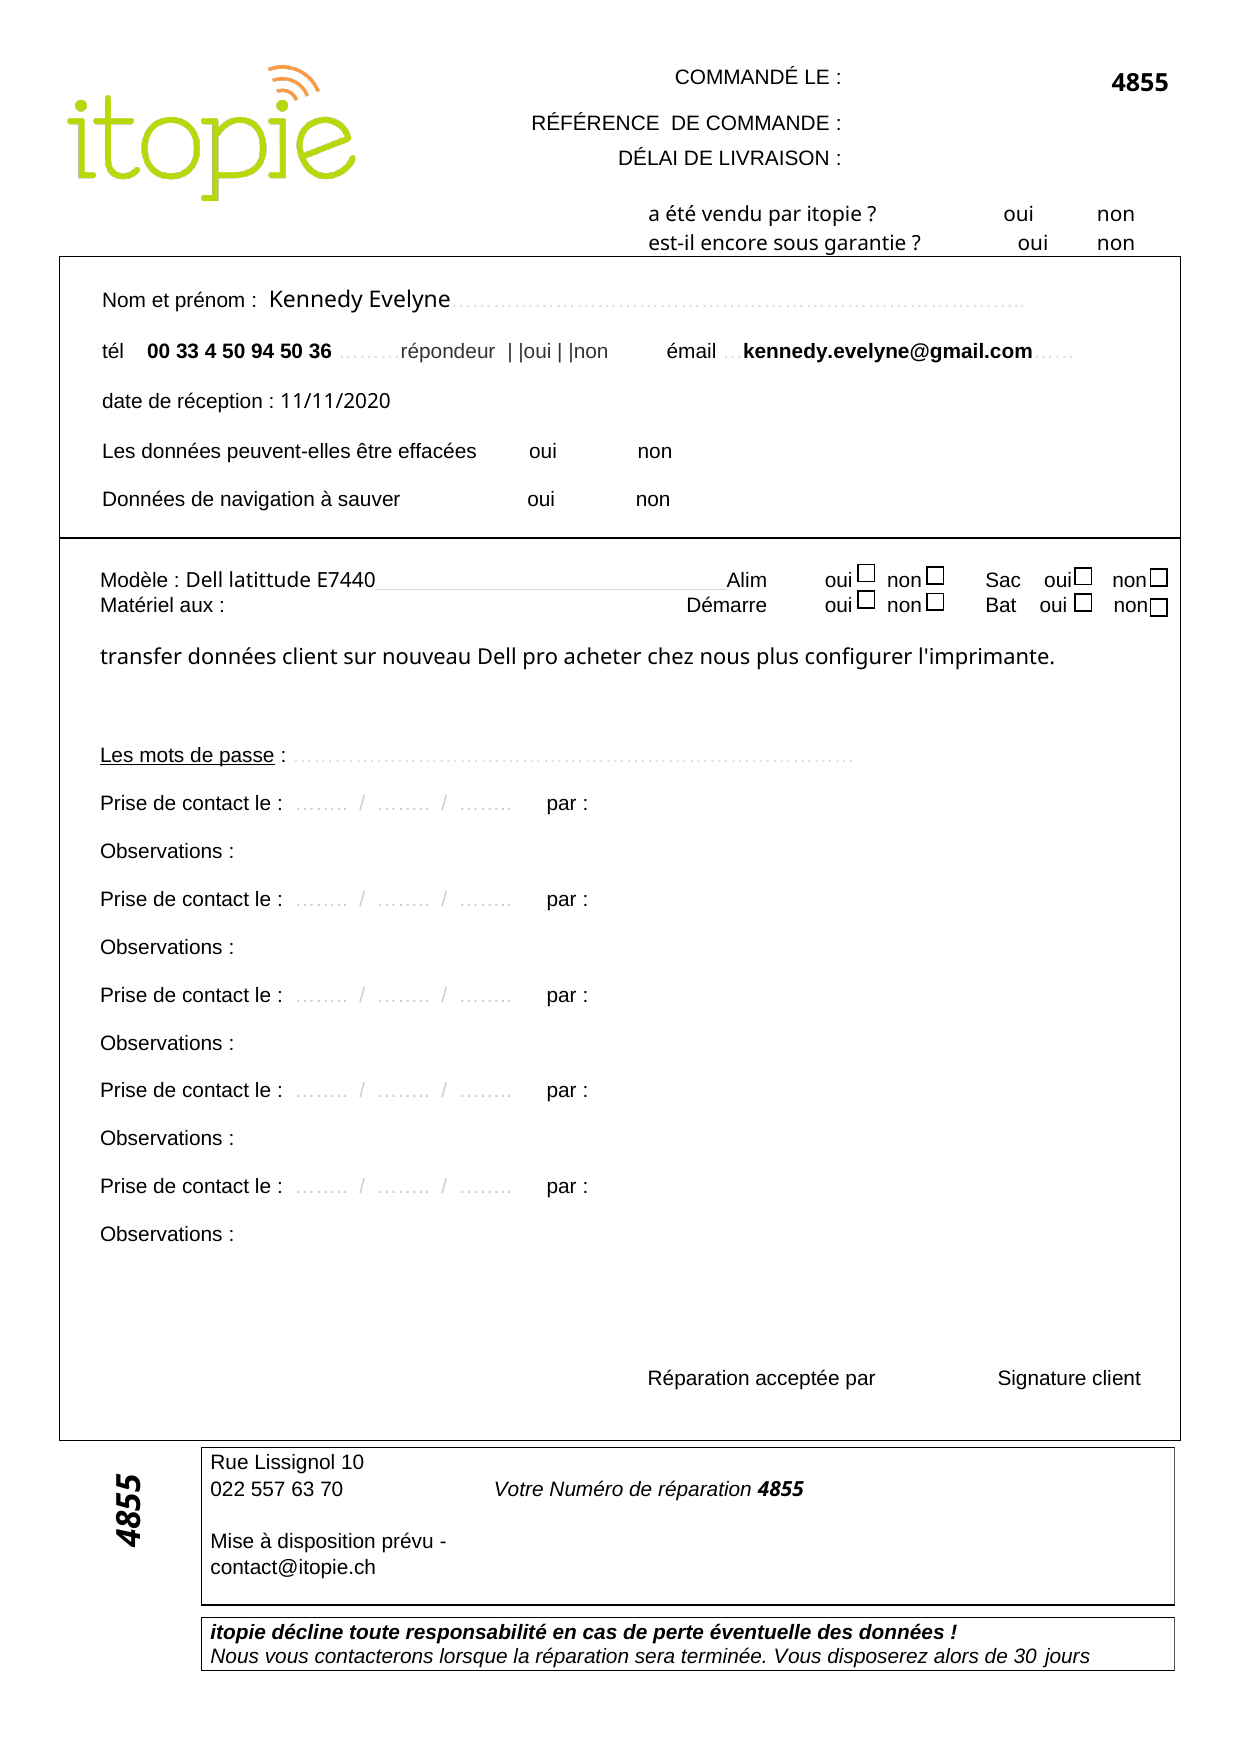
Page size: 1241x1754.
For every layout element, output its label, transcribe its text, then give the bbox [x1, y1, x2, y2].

text Observations : [60, 1123, 1180, 1150]
text transfer données client sur nouveau Dell pro acheter chez nous plus configurer l'imprimante. [60, 638, 1180, 671]
text est-il encore sous garantie ? oui non [59, 228, 1181, 256]
table_cell [847, 105, 1180, 140]
text Données de navigation à sauver oui non [60, 484, 1180, 511]
text Matériel aux : Démarre oui non Bat oui non [60, 590, 1180, 617]
text date de réception : 11/11/2020 [60, 383, 1180, 415]
text Observations : [60, 836, 1180, 863]
text Nom et prénom : Kennedy Evelyne……………………………………………………………………….. [60, 280, 1180, 314]
text Réparation acceptée par Signature client [60, 1363, 1180, 1390]
text a été vendu par itopie ? oui non [59, 199, 1181, 228]
table_cell DÉLAI DE LIVRAISON : [490, 140, 847, 175]
text Prise de contact le : …….. / …….. / …….. par : [60, 788, 1180, 815]
text Observations : [60, 931, 1180, 958]
text Observations : [60, 1027, 1180, 1054]
text tél 00 33 4 50 94 50 36 ………répondeur | |oui | |non émail …kennedy.evelyne@gmail.com…… [60, 335, 1180, 362]
table_header 4855 [847, 59, 1180, 104]
text Prise de contact le : …….. / …….. / …….. par : [60, 1075, 1180, 1102]
text Modèle : Dell latittude E7440 Alim oui non Sac oui non [948, 562, 1180, 590]
text Modèle : Dell latittude E7440 Alim oui non Sac oui non [879, 562, 925, 590]
table_header COMMANDÉ LE : [490, 59, 847, 104]
table_cell [847, 140, 1180, 175]
table_header 4855 [59, 1441, 195, 1677]
text Les données peuvent-elles être effacées oui non [60, 436, 1180, 463]
text Prise de contact le : …….. / …….. / …….. par : [60, 979, 1180, 1006]
text Prise de contact le : …….. / …….. / …….. par : [60, 1171, 1180, 1198]
picture [67, 65, 356, 201]
table_header Rue Lissignol 10 022 557 63 70 Votre Numéro de réparation 4855 Mise à disposition prévu - contact@itopie.ch [195, 1441, 1180, 1611]
table_cell RÉFÉRENCE DE COMMANDE : [490, 105, 847, 140]
text Modèle : Dell latittude E7440 Alim oui non Sac oui non [60, 562, 856, 590]
text Observations : [60, 1219, 1180, 1246]
text Les mots de passe : ……………………………………………………………………… [60, 740, 1180, 767]
table_cell itopie décline toute responsabilité en cas de perte éventuelle des données ! Nous vous contacterons lorsque la réparation sera terminée. Vous disposerez alors de 30 jours [195, 1611, 1180, 1677]
text Prise de contact le : …….. / …….. / …….. par : [60, 883, 1180, 911]
